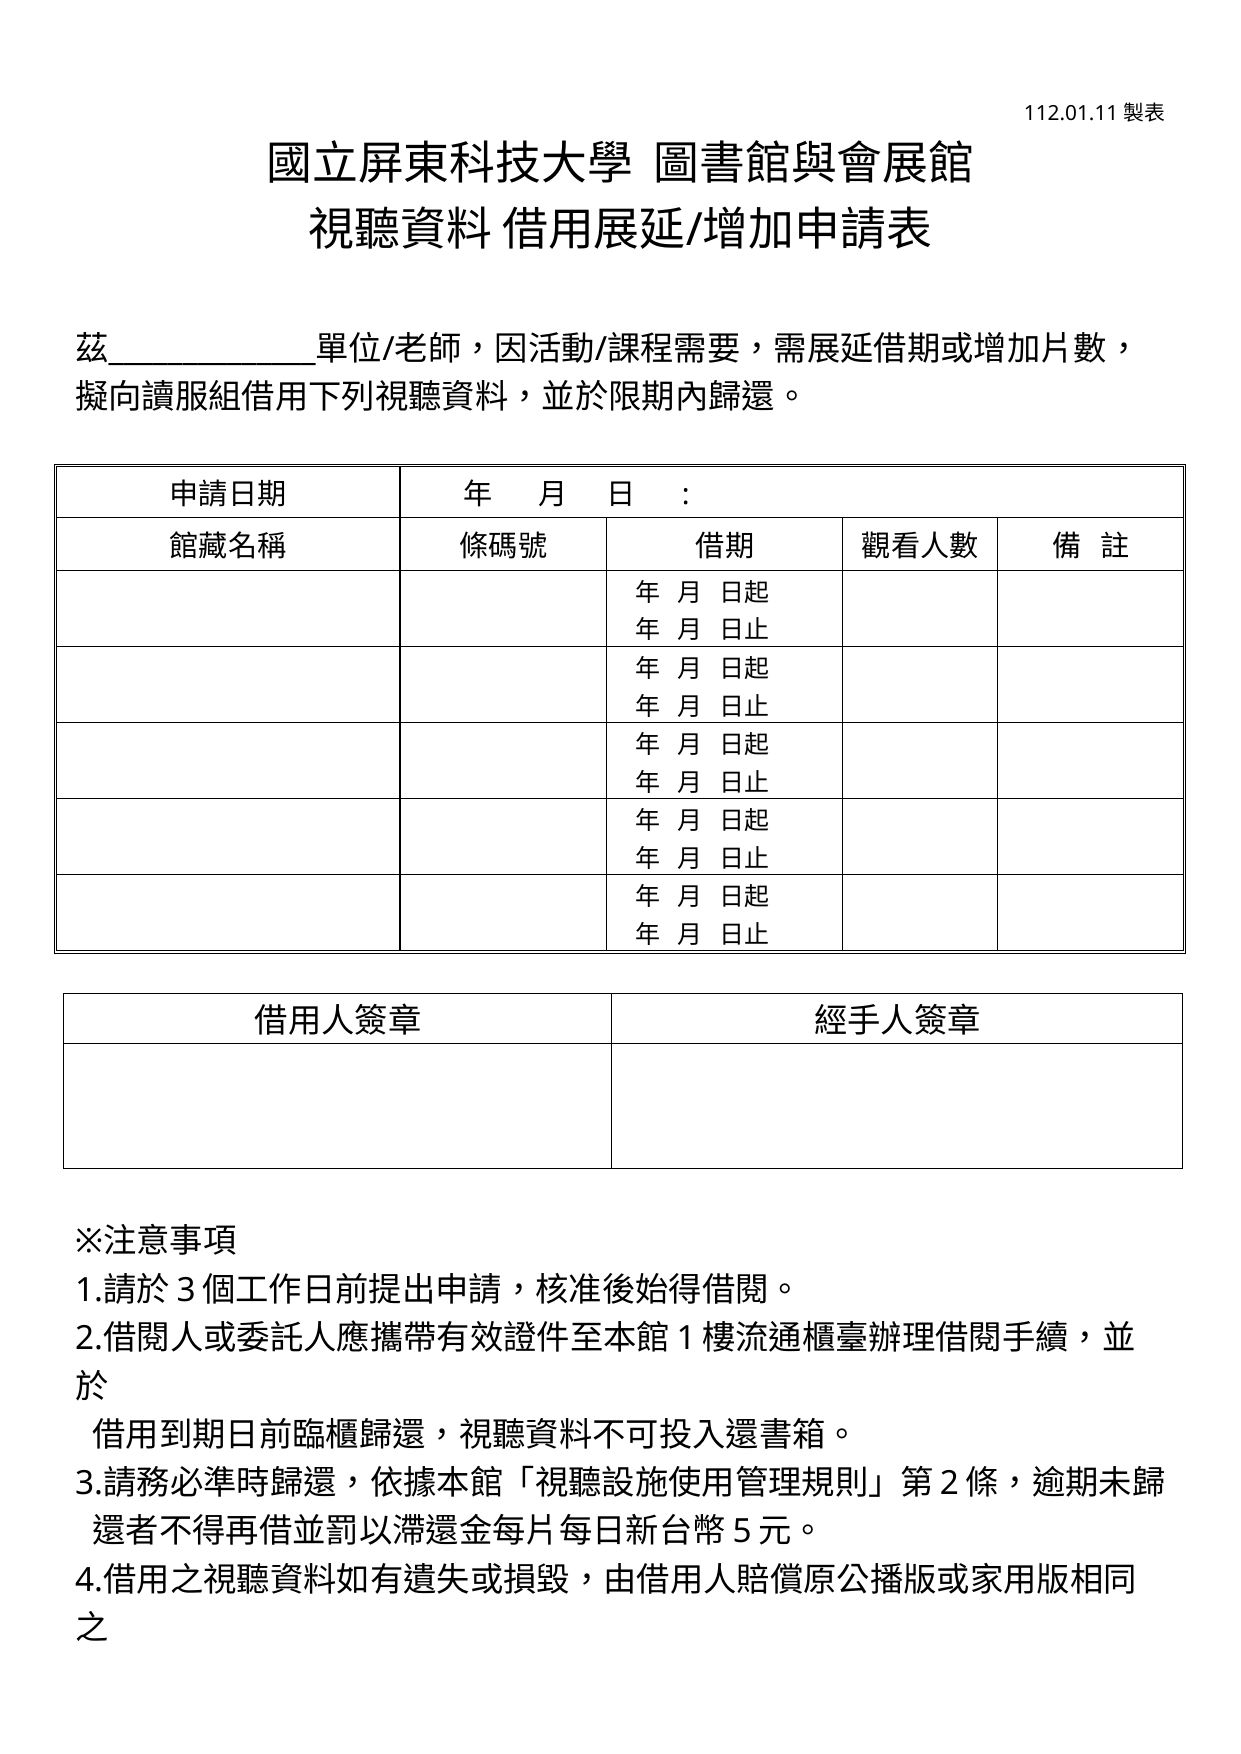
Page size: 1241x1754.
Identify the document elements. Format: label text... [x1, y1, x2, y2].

table_cell [401, 723, 606, 798]
table_cell [401, 647, 606, 722]
text ※注意事項 [75, 1214, 1165, 1262]
table_cell 年 月 日起 年 月 日止 [607, 875, 842, 950]
text 借用到期日前臨櫃歸還，視聽資料不可投入還書箱。 [75, 1408, 1165, 1456]
table_cell [843, 799, 997, 874]
table_cell 年 月 日起 年 月 日止 [607, 723, 842, 798]
table_cell [57, 647, 399, 722]
table_cell [401, 571, 606, 646]
table_cell 年 月 日起 年 月 日止 [607, 799, 842, 874]
text 1.請於3個工作日前提出申請，核准後始得借閱。 [75, 1262, 1165, 1311]
table_cell 條碼號 [401, 518, 606, 570]
table_cell [843, 875, 997, 950]
table_cell 借期 [607, 518, 842, 570]
text 2.借閱人或委託人應攜帶有效證件至本館1樓流通櫃臺辦理借閱手續，並於 [75, 1311, 1165, 1408]
table_cell [998, 571, 1183, 646]
table_cell 備 註 [998, 518, 1183, 570]
table_cell [57, 723, 399, 798]
text 3.請務必準時歸還，依據本館「視聽設施使用管理規則」第2條，逾期未歸 [75, 1456, 1165, 1504]
table_header 申請日期 [57, 467, 399, 517]
table_cell [843, 647, 997, 722]
table_cell [64, 1044, 611, 1168]
table_header 借用人簽章 [64, 994, 611, 1042]
table_cell [612, 1044, 1182, 1168]
text 視聽資料 借用展延/增加申請表 [75, 192, 1165, 259]
table_cell [401, 799, 606, 874]
table_cell [57, 799, 399, 874]
table_cell [401, 875, 606, 950]
table_cell 年 月 日起 年 月 日止 [607, 571, 842, 646]
text 4.借用之視聽資料如有遺失或損毀，由借用人賠償原公播版或家用版相同之 [75, 1553, 1165, 1649]
table_cell [998, 723, 1183, 798]
table_cell [57, 875, 399, 950]
text 還者不得再借並罰以滯還金每片每日新台幣5元。 [75, 1504, 1165, 1553]
table_cell [998, 875, 1183, 950]
table_cell 年 月 日起 年 月 日止 [607, 647, 842, 722]
table_header 經手人簽章 [612, 994, 1182, 1042]
table_cell 館藏名稱 [57, 518, 399, 570]
table_cell [843, 571, 997, 646]
table_cell [57, 571, 399, 646]
text 茲______________單位/老師，因活動/課程需要，需展延借期或增加片數，擬向讀服組借用下列視聽資料，並於限期內歸還。 [75, 321, 1165, 418]
table_header 年 月 日 : [401, 467, 1183, 517]
table_cell [998, 647, 1183, 722]
table_cell 觀看人數 [843, 518, 997, 570]
text 國立屏東科技大學 圖書館與會展館 [75, 126, 1165, 192]
table_cell [998, 799, 1183, 874]
table_cell [843, 723, 997, 798]
